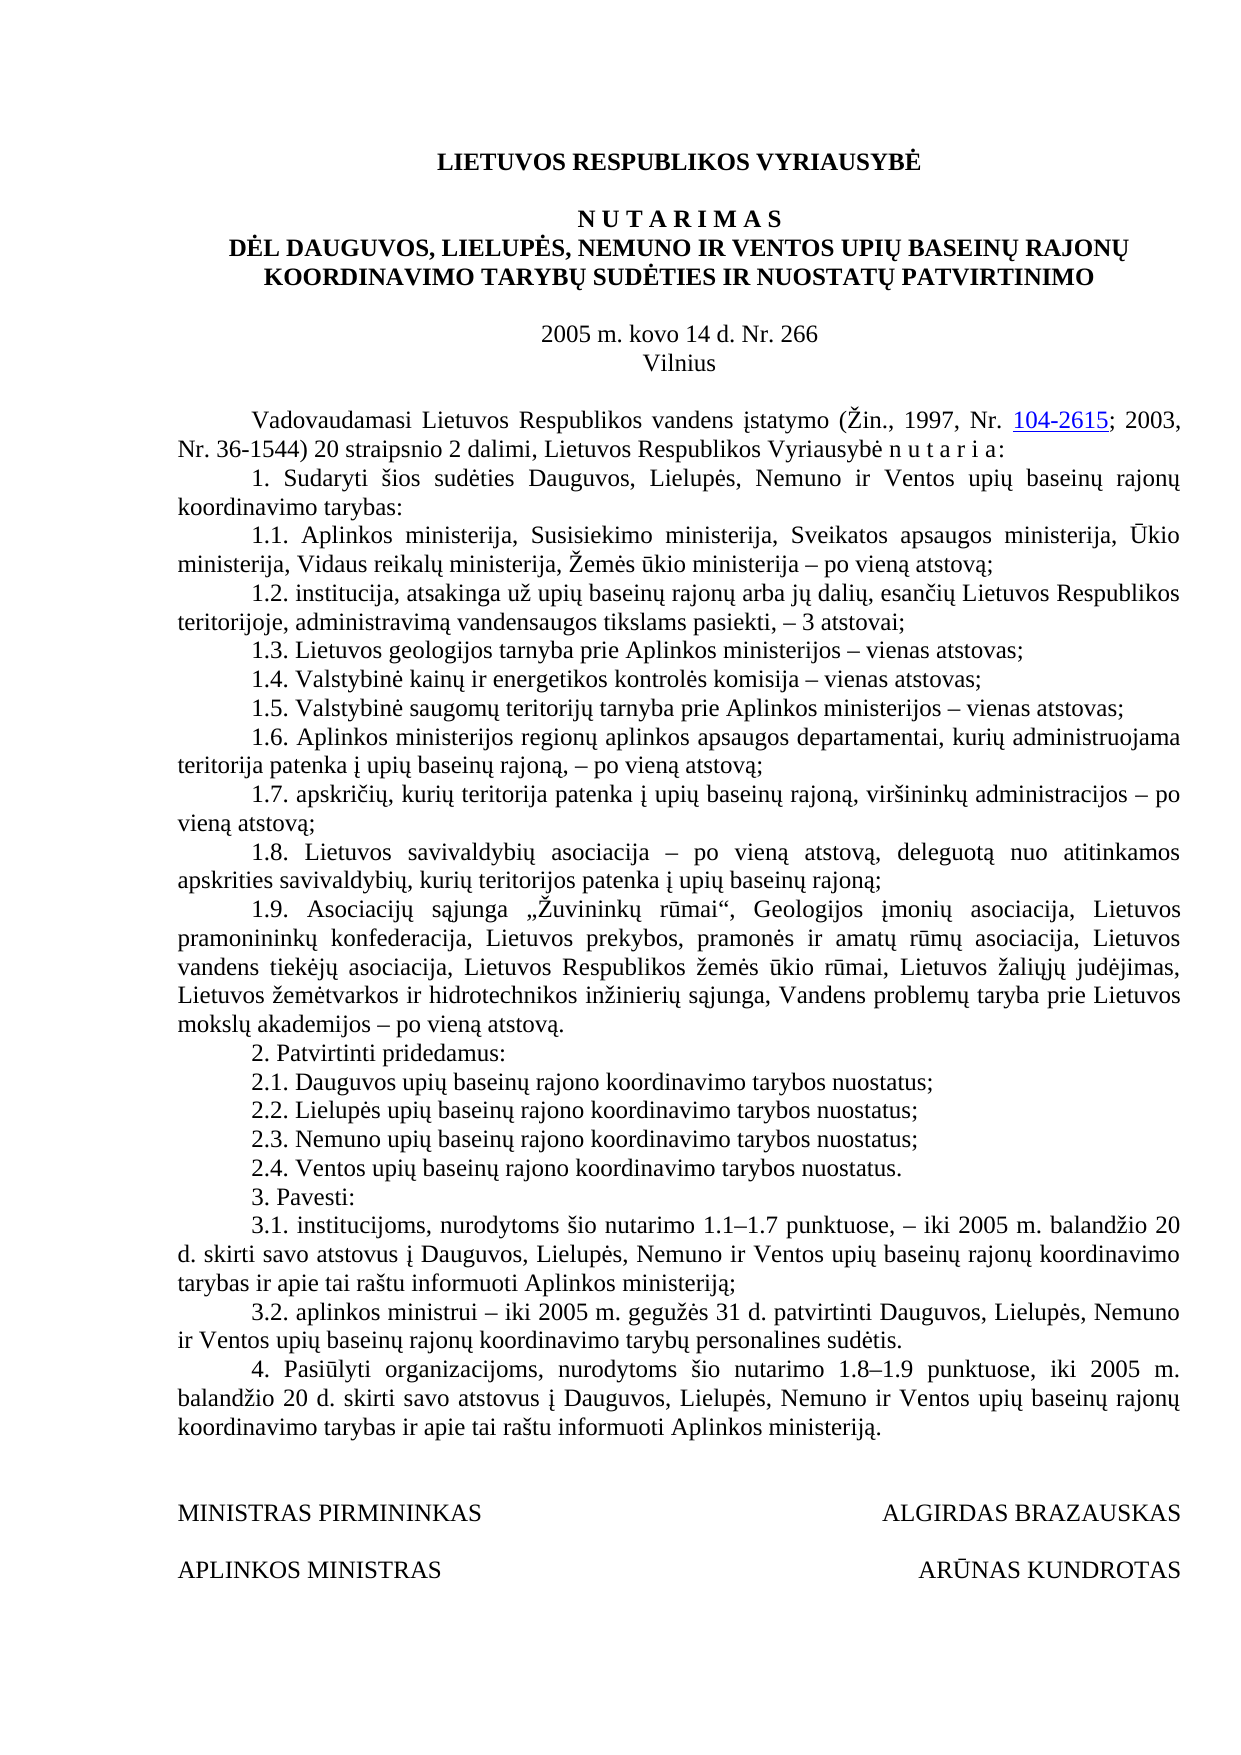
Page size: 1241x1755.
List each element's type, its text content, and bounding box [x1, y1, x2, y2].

text 3. Pavesti: [177, 1182, 1181, 1211]
text DĖL DAUGUVOS, LIELUPĖS, NEMUNO IR VENTOS UPIŲ BASEINŲ RAJONŲ KOORDINAVIMO TARYBŲ SUDĖTIES IR NUOSTATŲ PATVIRTINIMO [177, 233, 1181, 291]
text 3.2. aplinkos ministrui – iki 2005 m. gegužės 31 d. patvirtinti Dauguvos, Lielupės, Nemuno ir Ventos upių baseinų rajonų koordinavimo tarybų personalines sudėtis. [177, 1297, 1181, 1354]
text APLINKOS MINISTRAS ARŪNAS KUNDROTAS [177, 1556, 1181, 1584]
text Vilnius [177, 348, 1181, 377]
text 1.4. Valstybinė kainų ir energetikos kontrolės komisija – vienas atstovas; [177, 664, 1181, 693]
text 1.5. Valstybinė saugomų teritorijų tarnyba prie Aplinkos ministerijos – vienas atstovas; [177, 693, 1181, 722]
text 4. Pasiūlyti organizacijoms, nurodytoms šio nutarimo 1.8–1.9 punktuose, iki 2005 m. balandžio 20 d. skirti savo atstovus į Dauguvos, Lielupės, Nemuno ir Ventos upių baseinų rajonų koordinavimo tarybas ir apie tai raštu informuoti Aplinkos ministeriją. [177, 1354, 1181, 1441]
text 1.8. Lietuvos savivaldybių asociacija – po vieną atstovą, deleguotą nuo atitinkamos apskrities savivaldybių, kurių teritorijos patenka į upių baseinų rajoną; [177, 837, 1181, 894]
text LIETUVOS RESPUBLIKOS VYRIAUSYBĖ [177, 147, 1181, 176]
text 2.1. Dauguvos upių baseinų rajono koordinavimo tarybos nuostatus; [177, 1067, 1181, 1096]
text 1.3. Lietuvos geologijos tarnyba prie Aplinkos ministerijos – vienas atstovas; [177, 636, 1181, 664]
text 1.2. institucija, atsakinga už upių baseinų rajonų arba jų dalių, esančių Lietuvos Respublikos teritorijoje, administravimą vandensaugos tikslams pasiekti, – 3 atstovai; [177, 578, 1181, 636]
text 2.3. Nemuno upių baseinų rajono koordinavimo tarybos nuostatus; [177, 1124, 1181, 1153]
text 2.4. Ventos upių baseinų rajono koordinavimo tarybos nuostatus. [177, 1153, 1181, 1182]
text N U T A R I M A S [177, 204, 1181, 233]
text 1.7. apskričių, kurių teritorija patenka į upių baseinų rajoną, viršininkų administracijos – po vieną atstovą; [177, 779, 1181, 837]
text 2005 m. kovo 14 d. Nr. 266 [177, 319, 1181, 348]
text 2.2. Lielupės upių baseinų rajono koordinavimo tarybos nuostatus; [177, 1096, 1181, 1124]
text 1.1. Aplinkos ministerija, Susisiekimo ministerija, Sveikatos apsaugos ministerija, Ūkio ministerija, Vidaus reikalų ministerija, Žemės ūkio ministerija – po vieną atstovą; [177, 521, 1181, 578]
text Vadovaudamasi Lietuvos Respublikos vandens įstatymo (Žin., 1997, Nr. 104-2615; 2003, Nr. 36-1544) 20 straipsnio 2 dalimi, Lietuvos Respublikos Vyriausybė nutaria: [177, 406, 1181, 463]
text 1.9. Asociacijų sąjunga „Žuvininkų rūmai“, Geologijos įmonių asociacija, Lietuvos pramonininkų konfederacija, Lietuvos prekybos, pramonės ir amatų rūmų asociacija, Lietuvos vandens tiekėjų asociacija, Lietuvos Respublikos žemės ūkio rūmai, Lietuvos žaliųjų judėjimas, Lietuvos žemėtvarkos ir hidrotechnikos inžinierių sąjunga, Vandens problemų taryba prie Lietuvos mokslų akademijos – po vieną atstovą. [177, 894, 1181, 1038]
text 2. Patvirtinti pridedamus: [177, 1038, 1181, 1067]
text 1.6. Aplinkos ministerijos regionų aplinkos apsaugos departamentai, kurių administruojama teritorija patenka į upių baseinų rajoną, – po vieną atstovą; [177, 722, 1181, 779]
text 3.1. institucijoms, nurodytoms šio nutarimo 1.1–1.7 punktuose, – iki 2005 m. balandžio 20 d. skirti savo atstovus į Dauguvos, Lielupės, Nemuno ir Ventos upių baseinų rajonų koordinavimo tarybas ir apie tai raštu informuoti Aplinkos ministeriją; [177, 1211, 1181, 1297]
text MINISTRAS PIRMININKAS ALGIRDAS BRAZAUSKAS [177, 1498, 1181, 1527]
text 1. Sudaryti šios sudėties Dauguvos, Lielupės, Nemuno ir Ventos upių baseinų rajonų koordinavimo tarybas: [177, 463, 1181, 521]
